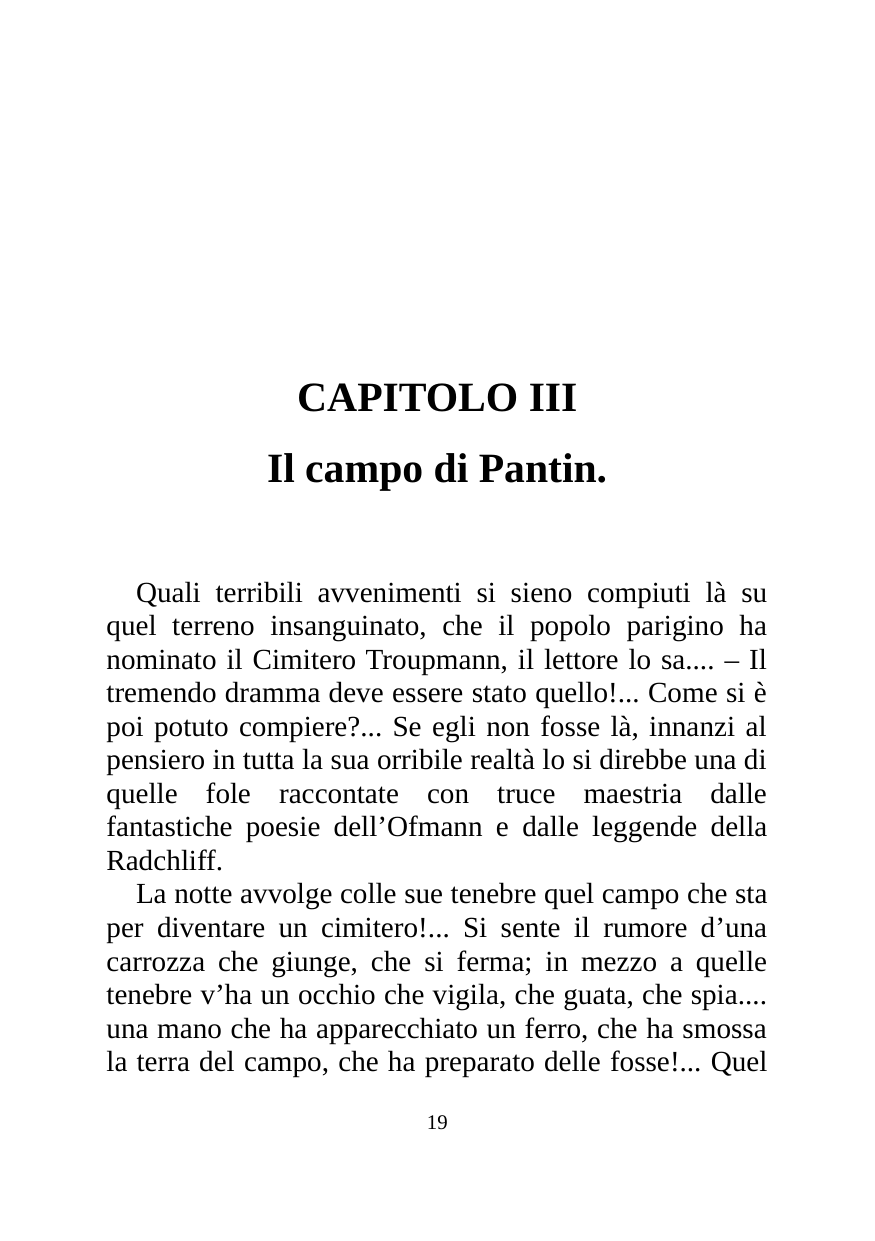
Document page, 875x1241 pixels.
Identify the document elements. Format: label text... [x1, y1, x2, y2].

subtitle CAPITOLO III Il campo di Pantin. [106, 372, 768, 492]
text Quali terribili avvenimenti si sieno compiuti là su quel terreno insanguinato, che il popolo parigino ha nominato il Cimitero Troupmann, il lettore lo sa.... – Il tremendo dramma deve essere stato quello!... Come si è poi potuto compiere?... Se egli non fosse là, innanzi al pensiero in tutta la sua orribile realtà lo si direbbe una di quelle fole raccontate con truce maestria dalle fantastiche poesie dell’Ofmann e dalle leggende della Radchliff. [106, 575, 768, 877]
text La notte avvolge colle sue tenebre quel campo che sta per diventare un cimitero!... Si sente il rumore d’una carrozza che giunge, che si ferma; in mezzo a quelle tenebre v’ha un occhio che vigila, che guata, che spia.... una mano che ha apparecchiato un ferro, che ha smossa la terra del campo, che ha preparato delle fosse!... Quel [106, 877, 768, 1078]
